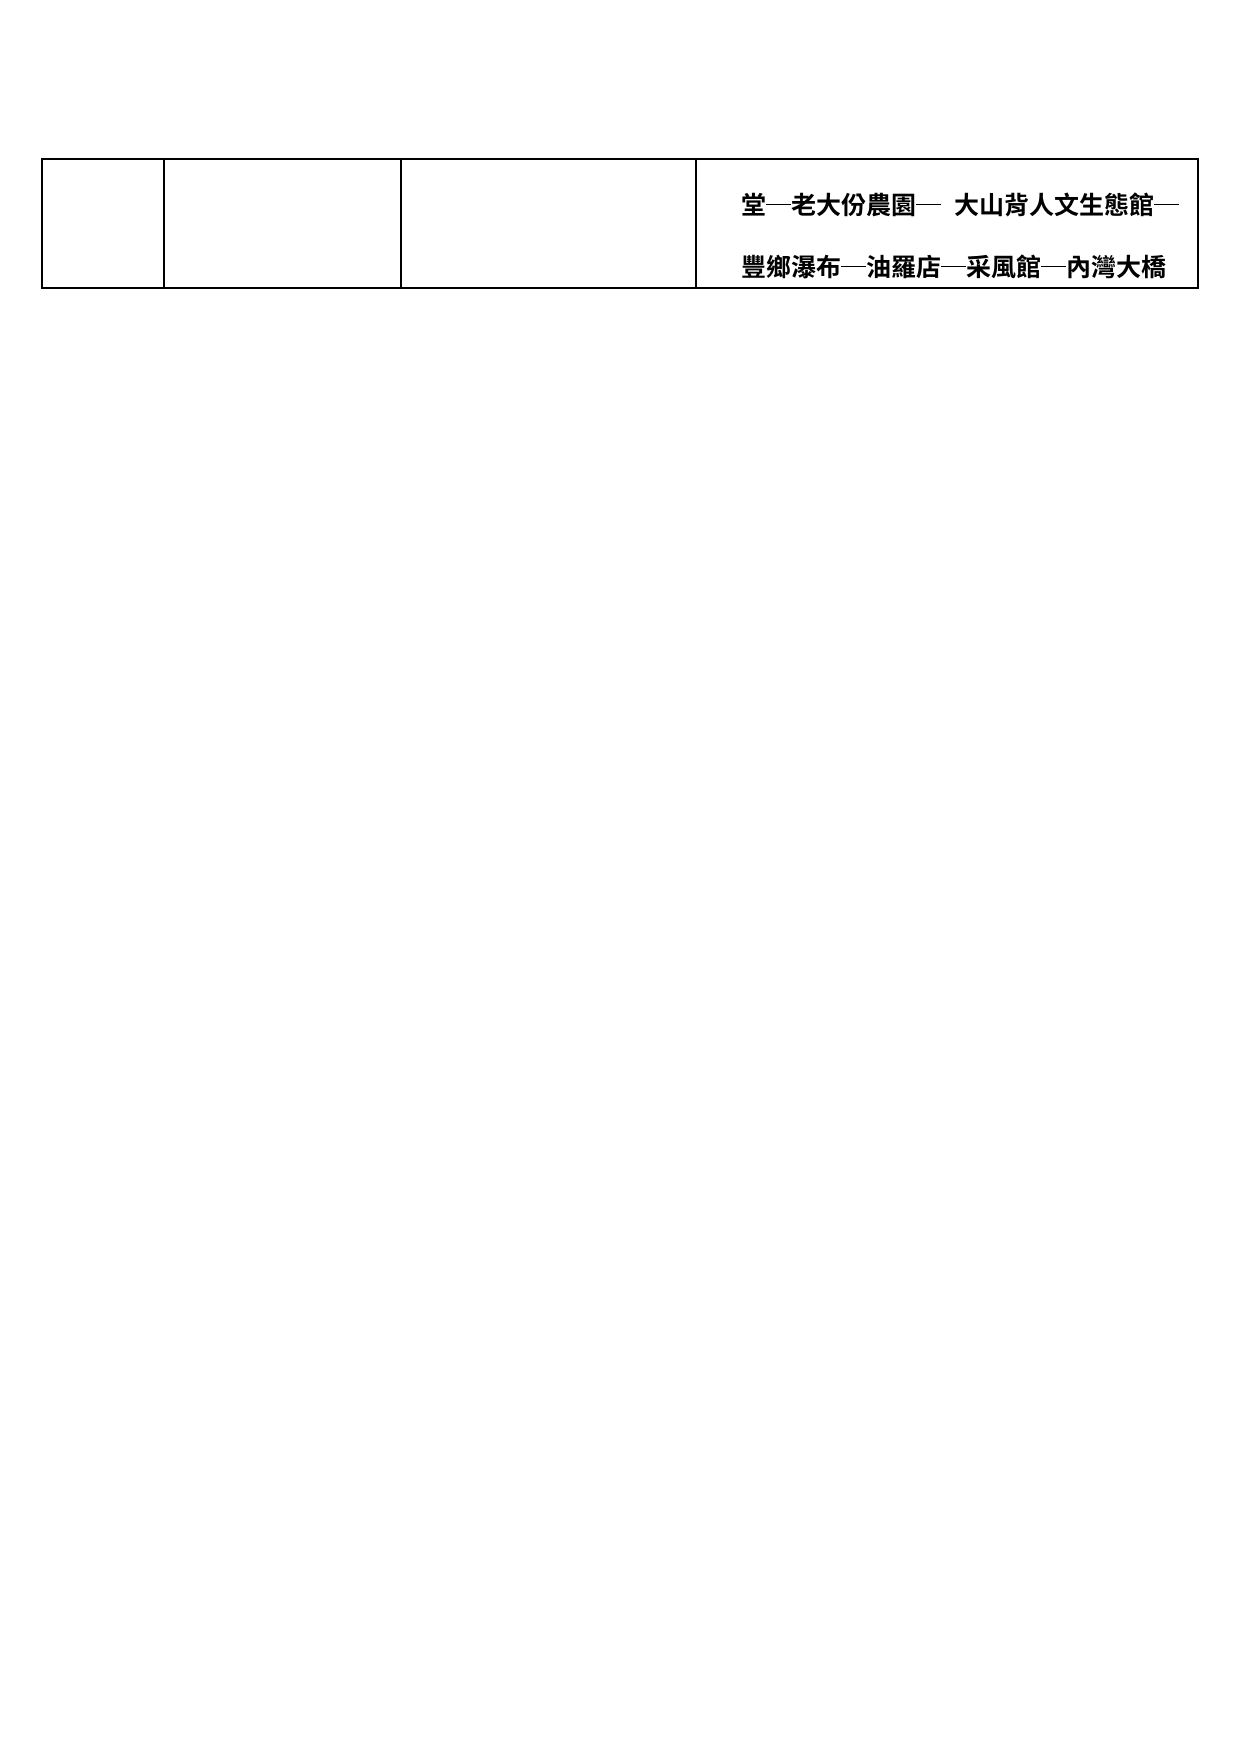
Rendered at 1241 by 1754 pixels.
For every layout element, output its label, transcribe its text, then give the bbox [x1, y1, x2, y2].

table_cell [402, 160, 695, 287]
table_cell [165, 160, 400, 287]
table_cell 堂─老大份農園─ 大山背人文生態館─豐鄉瀑布─油羅店─采風館─內灣大橋 [697, 160, 1197, 287]
table_cell [43, 160, 163, 287]
